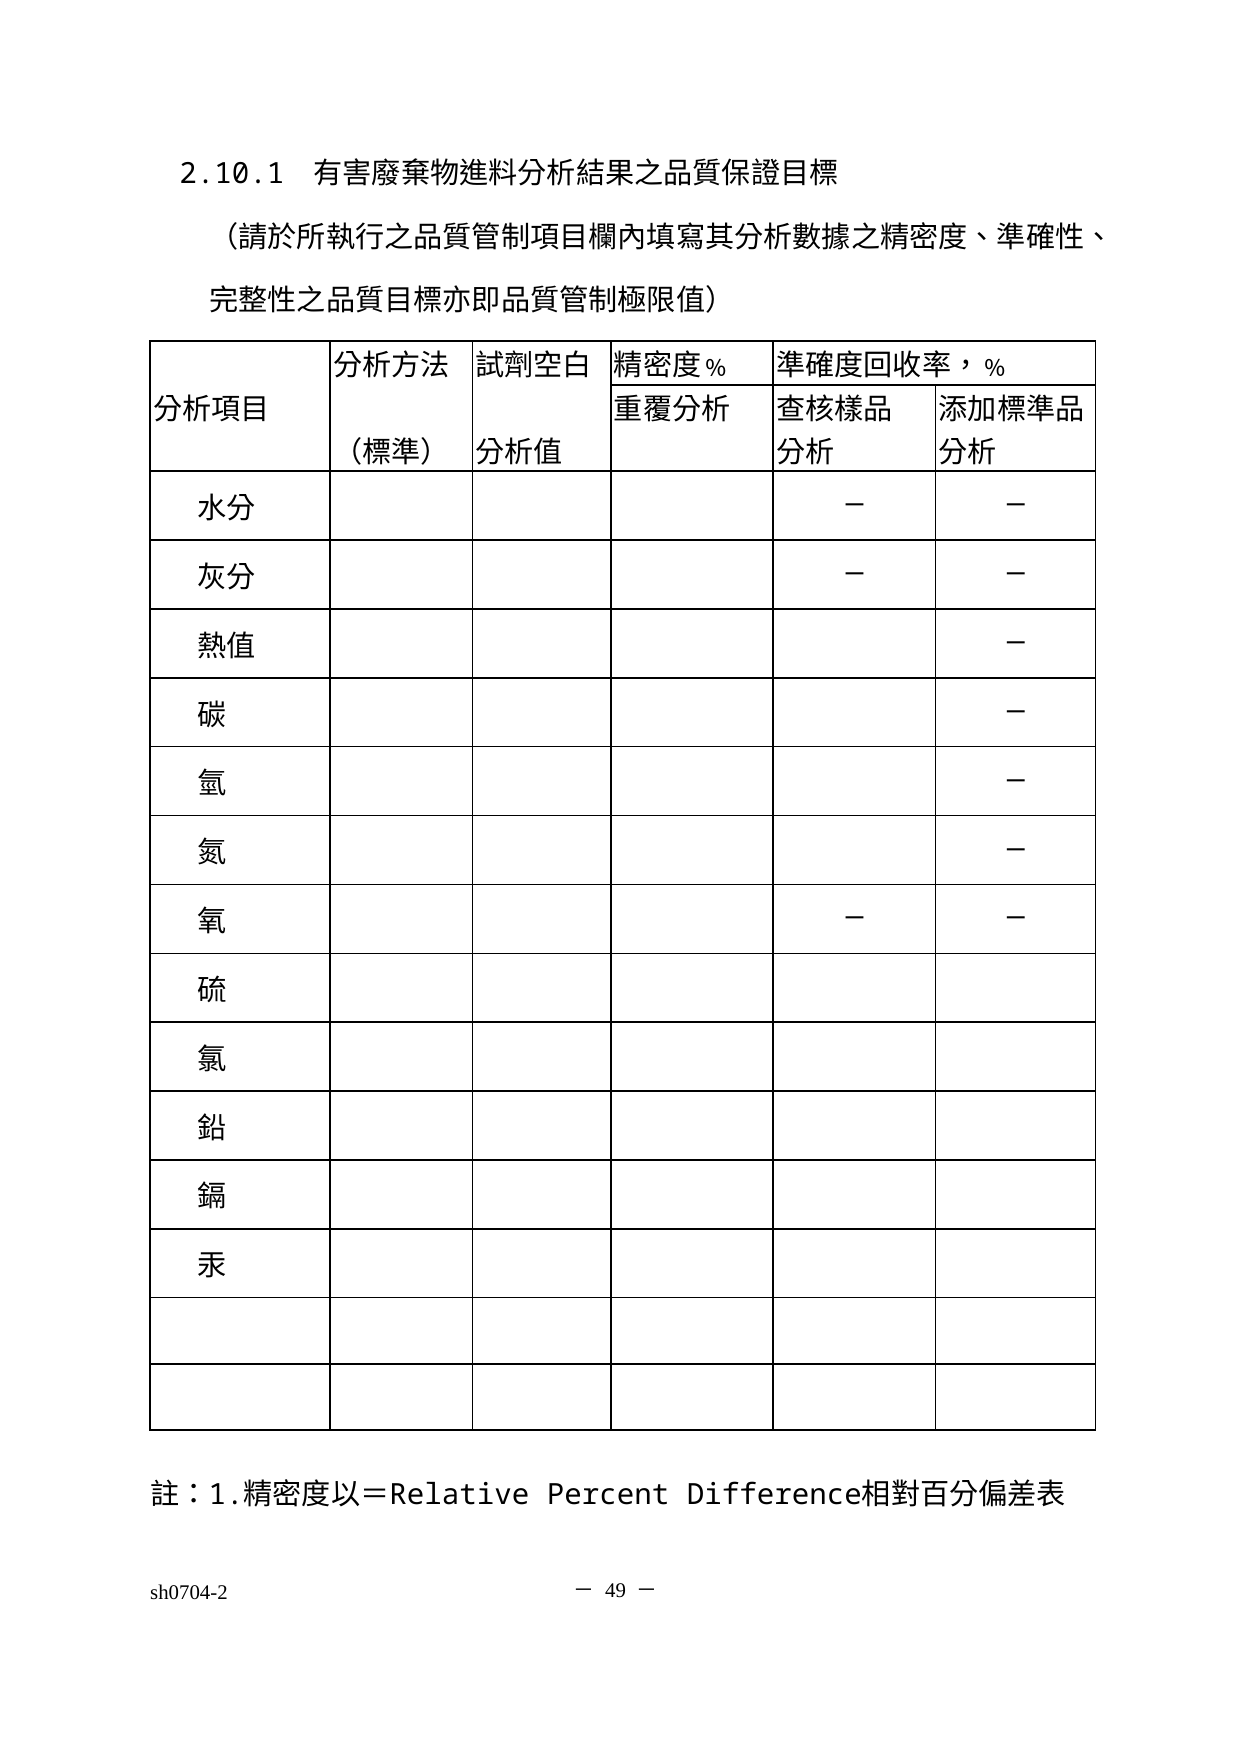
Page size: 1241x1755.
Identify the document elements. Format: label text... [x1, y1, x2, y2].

table_cell [774, 954, 935, 1021]
table_cell [774, 1092, 935, 1159]
table_cell [473, 1365, 610, 1429]
table_cell [331, 816, 472, 883]
table_cell [774, 610, 935, 677]
table_cell [473, 954, 610, 1021]
table_cell [473, 1298, 610, 1363]
table_cell [774, 1161, 935, 1228]
table_cell 氮 [151, 816, 329, 883]
table_cell [612, 541, 772, 608]
table_cell [612, 954, 772, 1021]
table_cell 氫 [151, 747, 329, 815]
table_cell [774, 747, 935, 815]
table_cell [774, 1298, 935, 1363]
table_cell 鎘 [151, 1161, 329, 1228]
table_cell [612, 428, 772, 470]
table_cell [612, 472, 772, 539]
table_cell 硫 [151, 954, 329, 1021]
table_cell [774, 679, 935, 746]
table_cell [331, 610, 472, 677]
table_cell 灰分 [151, 541, 329, 608]
table_cell 分析項目 [151, 384, 329, 428]
table_cell [473, 1230, 610, 1297]
table_cell [612, 885, 772, 952]
table_cell [936, 1161, 1095, 1228]
table_cell [612, 747, 772, 815]
table_cell [331, 472, 472, 539]
table_cell [936, 1230, 1095, 1297]
table_header 分析方法 [331, 342, 472, 384]
table_cell [936, 1365, 1095, 1429]
table_cell 氯 [151, 1023, 329, 1090]
table_cell ─ [936, 472, 1095, 539]
table_cell [612, 1298, 772, 1363]
table_cell [473, 747, 610, 815]
table_cell ─ [936, 885, 1095, 952]
table_cell [331, 1365, 472, 1429]
table_cell ─ [774, 472, 935, 539]
table_cell [473, 1023, 610, 1090]
table_cell 碳 [151, 679, 329, 746]
table_cell [473, 1092, 610, 1159]
table_cell [612, 610, 772, 677]
table_cell 查核樣品 [774, 386, 935, 428]
table_cell [151, 1298, 329, 1363]
table_cell [774, 1023, 935, 1090]
table_cell ─ [774, 885, 935, 952]
table_cell [473, 885, 610, 952]
table_cell [612, 1161, 772, 1228]
text 註：1.精密度以＝Relative Percent Difference相對百分偏差表 [150, 1470, 1090, 1513]
table_cell [151, 428, 329, 470]
table_cell 添加標準品 [936, 386, 1095, 428]
table_cell [612, 1023, 772, 1090]
table_cell [331, 541, 472, 608]
table_cell [331, 1023, 472, 1090]
table_cell [774, 1365, 935, 1429]
table_cell [331, 679, 472, 746]
table_cell 氧 [151, 885, 329, 952]
table_cell [612, 679, 772, 746]
table_cell 分析 [774, 428, 935, 470]
table_cell [612, 1092, 772, 1159]
table_header 準確度回收率，﹪ [774, 342, 1095, 384]
table_cell ─ [936, 747, 1095, 815]
table_cell 分析值 [473, 428, 610, 470]
table_cell [331, 747, 472, 815]
table_cell [473, 384, 610, 428]
table_cell [612, 1365, 772, 1429]
table_header [151, 342, 329, 384]
table_cell [936, 954, 1095, 1021]
table_cell （標準） [331, 428, 472, 470]
table_cell ─ [936, 610, 1095, 677]
table_cell [473, 610, 610, 677]
table_cell [936, 1298, 1095, 1363]
table_cell ─ [936, 816, 1095, 883]
table_cell [331, 885, 472, 952]
table_cell 重覆分析 [612, 386, 772, 428]
table_cell [473, 1161, 610, 1228]
text 2.10.1 有害廢棄物進料分析結果之品質保證目標 [150, 150, 1090, 192]
table_cell [331, 384, 472, 428]
table_header 精密度﹪ [612, 342, 772, 384]
table_cell [936, 1092, 1095, 1159]
table_cell [612, 816, 772, 883]
text （請於所執行之品質管制項目欄內填寫其分析數據之精密度、準確性、完整性之品質目標亦即品質管制極限值） [209, 213, 1090, 319]
table_cell [151, 1365, 329, 1429]
table_header 試劑空白 [473, 342, 610, 384]
table_cell [473, 816, 610, 883]
table_cell [936, 1023, 1095, 1090]
table_cell ─ [936, 541, 1095, 608]
table_cell [774, 1230, 935, 1297]
table_cell [331, 1092, 472, 1159]
table_cell 汞 [151, 1230, 329, 1297]
table_cell 水分 [151, 472, 329, 539]
table_cell 熱值 [151, 610, 329, 677]
table_cell 分析 [936, 428, 1095, 470]
table_cell 鉛 [151, 1092, 329, 1159]
table_cell [331, 1298, 472, 1363]
table_cell [331, 1161, 472, 1228]
table_cell [473, 679, 610, 746]
table_cell [774, 816, 935, 883]
table_cell [612, 1230, 772, 1297]
table_cell ─ [774, 541, 935, 608]
table_cell [331, 1230, 472, 1297]
table_cell [473, 541, 610, 608]
table_cell [473, 472, 610, 539]
table_cell ─ [936, 679, 1095, 746]
table_cell [331, 954, 472, 1021]
